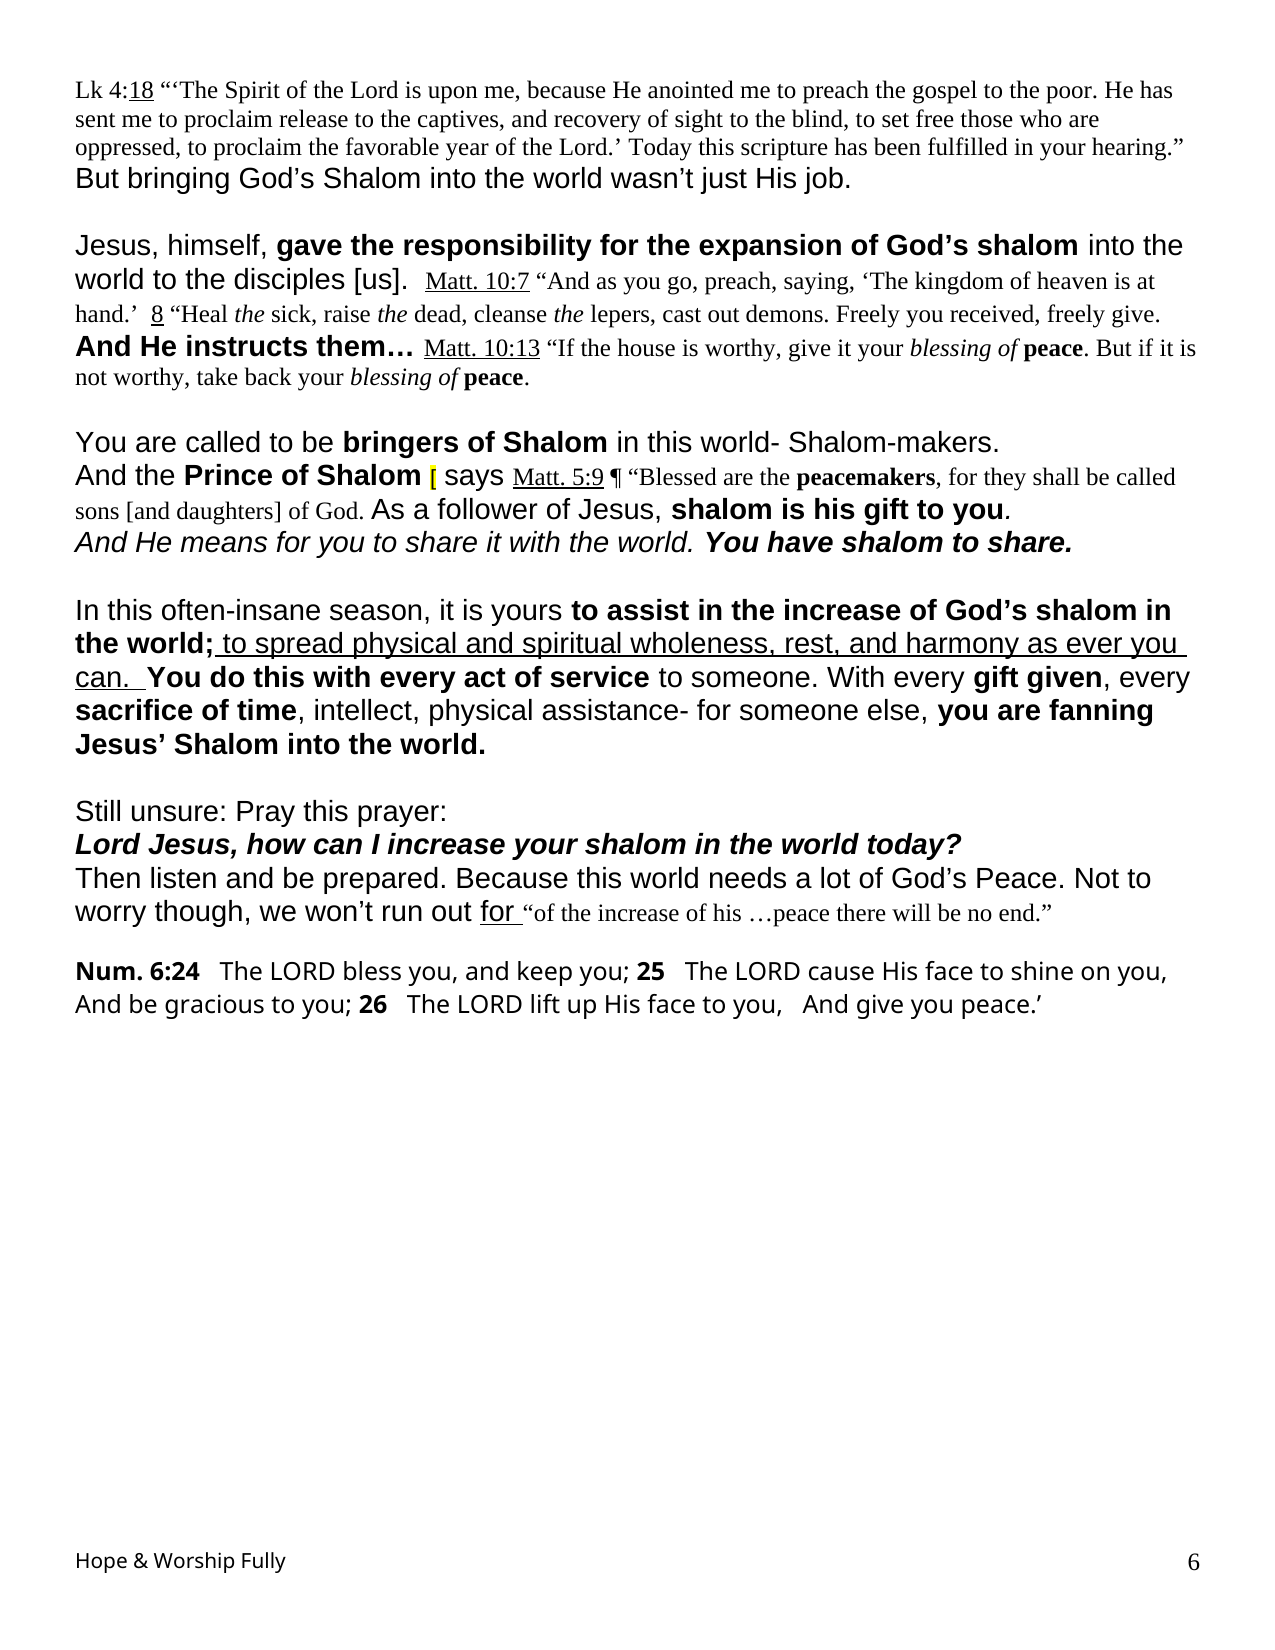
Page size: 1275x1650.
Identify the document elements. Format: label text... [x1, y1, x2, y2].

text Then listen and be prepared. Because this world needs a lot of God’s Peace. Not to worry though, we won’t run out for “of the increase of his …peace there will be no end.” [75, 861, 1200, 928]
text And the Prince of Shalom [ says Matt. 5:9 ¶ “Blessed are the peacemakers, for they shall be called sons [and daughters] of God. As a follower of Jesus, shalom is his gift to you. [75, 458, 1200, 525]
text Lk 4:18 “‘The Spirit of the Lord is upon me, because He anointed me to preach the gospel to the poor. He has sent me to proclaim release to the captives, and recovery of sight to the blind, to set free those who are oppressed, to proclaim the favorable year of the Lord.’ Today this scripture has been fulfilled in your hearing.” [75, 75, 1200, 161]
text And He instructs them… Matt. 10:13 “If the house is worthy, give it your blessing of peace. But if it is not worthy, take back your blessing of peace. [75, 329, 1200, 391]
text You are called to be bringers of Shalom in this world- Shalom-makers. [75, 425, 1200, 458]
text Jesus, himself, gave the responsibility for the expansion of God’s shalom into the world to the disciples [us]. Matt. 10:7 “And as you go, preach, saying, ‘The kingdom of heaven is at hand.’ 8 “Heal the sick, raise the dead, cleanse the lepers, cast out demons. Freely you received, freely give. [75, 228, 1200, 329]
text And He means for you to share it with the world. You have shalom to share. [75, 525, 1200, 559]
text But bringing God’s Shalom into the world wasn’t just His job. [75, 161, 1200, 195]
text Still unsure: Pray this prayer: [75, 794, 1200, 827]
text Num. 6:24 The LORD bless you, and keep you; 25 The LORD cause His face to shine on you, And be gracious to you; 26 The LORD lift up His face to you, And give you peace.’ [75, 953, 1200, 1021]
text Lord Jesus, how can I increase your shalom in the world today? [75, 827, 1200, 861]
text In this often-insane season, it is yours to assist in the increase of God’s shalom in the world; to spread physical and spiritual wholeness, rest, and harmony as ever you can. You do this with every act of service to someone. With every gift given, every sacrifice of time, intellect, physical assistance- for someone else, you are fanning Jesus’ Shalom into the world. [75, 592, 1200, 760]
